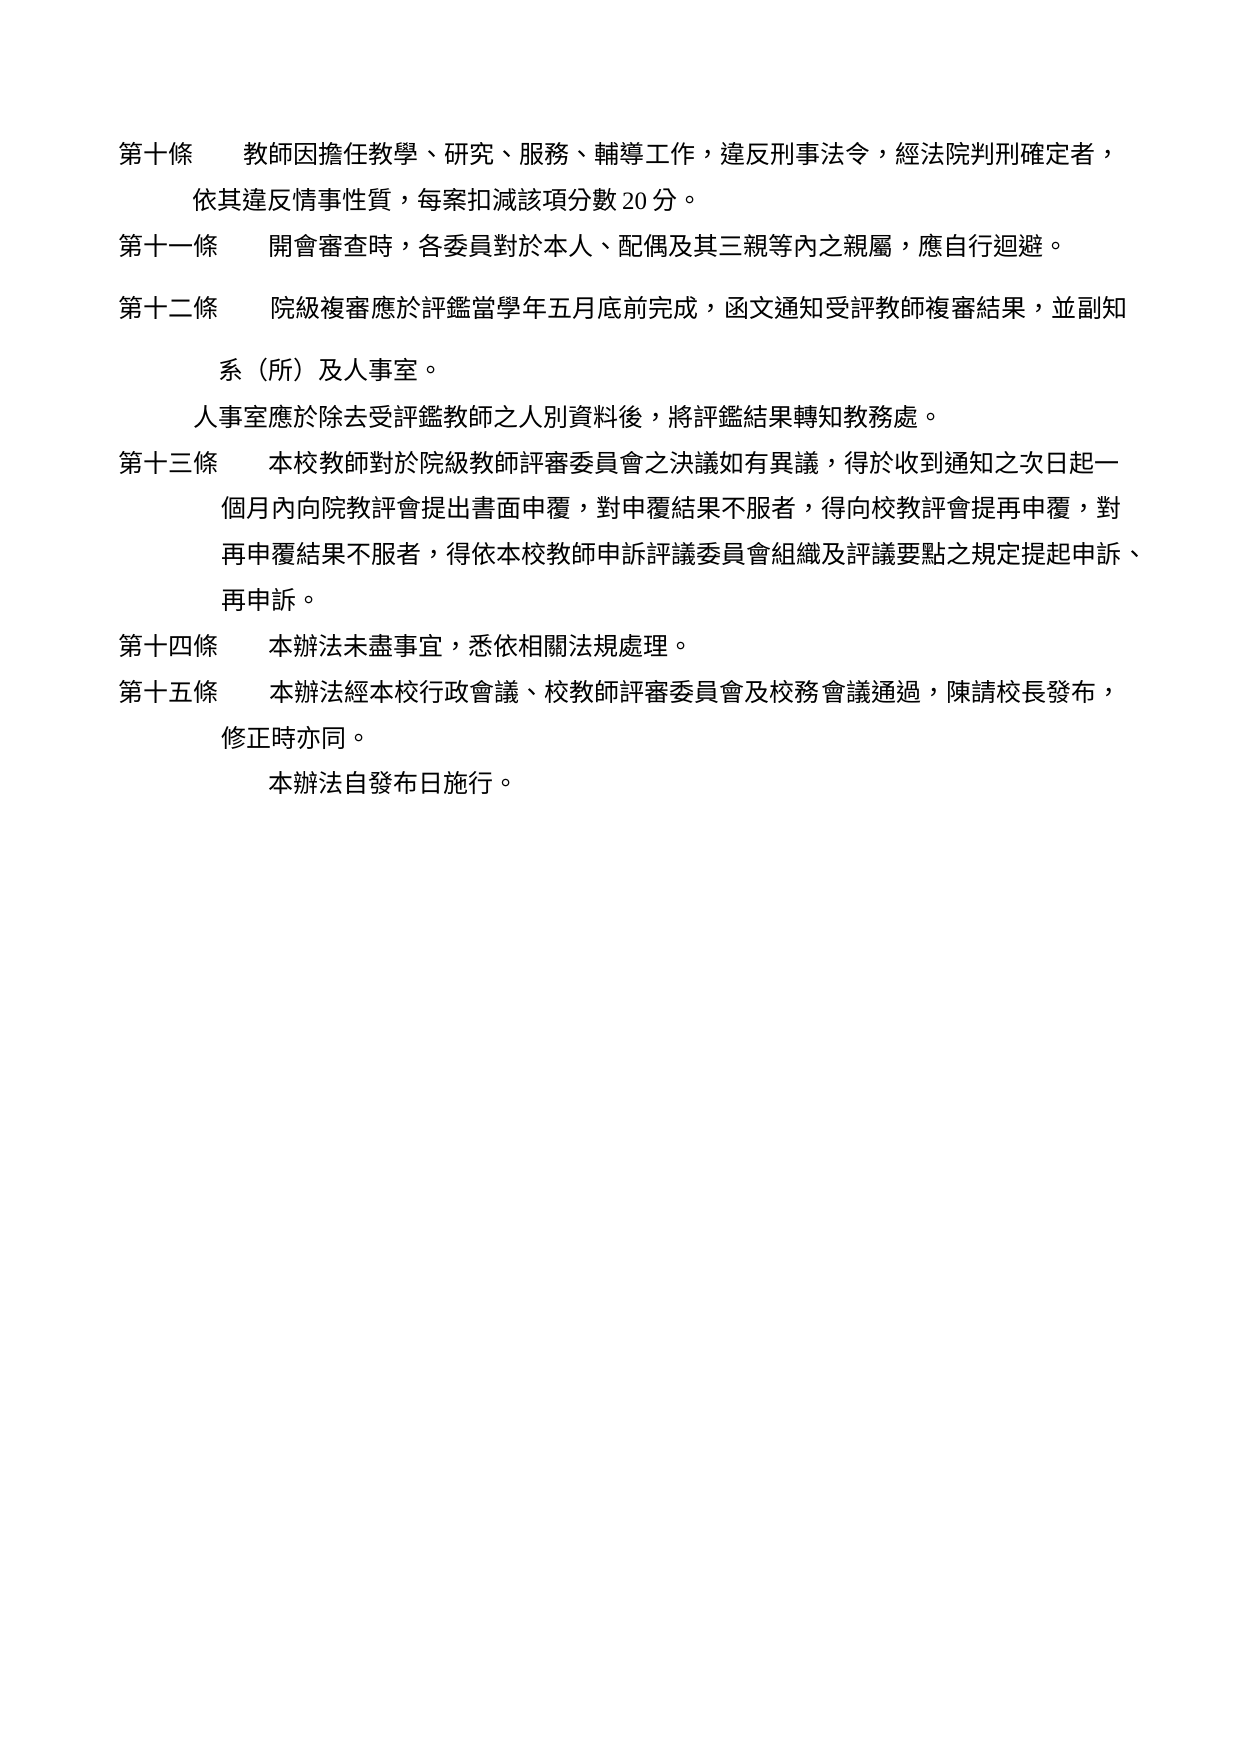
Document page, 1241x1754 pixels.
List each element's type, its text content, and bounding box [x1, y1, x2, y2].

text 第十條 教師因擔任教學、研究、服務、輔導工作，違反刑事法令，經法院判刑確定者，依其違反情事性質，每案扣減該項分數20分。 [118, 127, 1122, 219]
text 本辦法自發布日施行。 [231, 756, 1122, 802]
text 第十四條 本辦法未盡事宜，悉依相關法規處理。 [118, 619, 1122, 664]
text 第十二條 院級複審應於評鑑當學年五月底前完成，函文通知受評教師複審結果，並副知系（所）及人事室。 [118, 264, 1128, 389]
text 第十一條 開會審查時，各委員對於本人、配偶及其三親等內之親屬，應自行迴避。 [118, 219, 1122, 264]
text 第十三條 本校教師對於院級教師評審委員會之決議如有異議，得於收到通知之次日起一個月內向院教評會提出書面申覆，對申覆結果不服者，得向校教評會提再申覆，對再申覆結果不服者，得依本校教師申訴評議委員會組織及評議要點之規定提起申訴、再申訴。 [118, 435, 1122, 619]
text 人事室應於除去受評鑑教師之人別資料後，將評鑑結果轉知教務處。 [118, 389, 1122, 435]
text 第十五條 本辦法經本校行政會議、校教師評審委員會及校務會議通過，陳請校長發布，修正時亦同。 [118, 664, 1122, 756]
